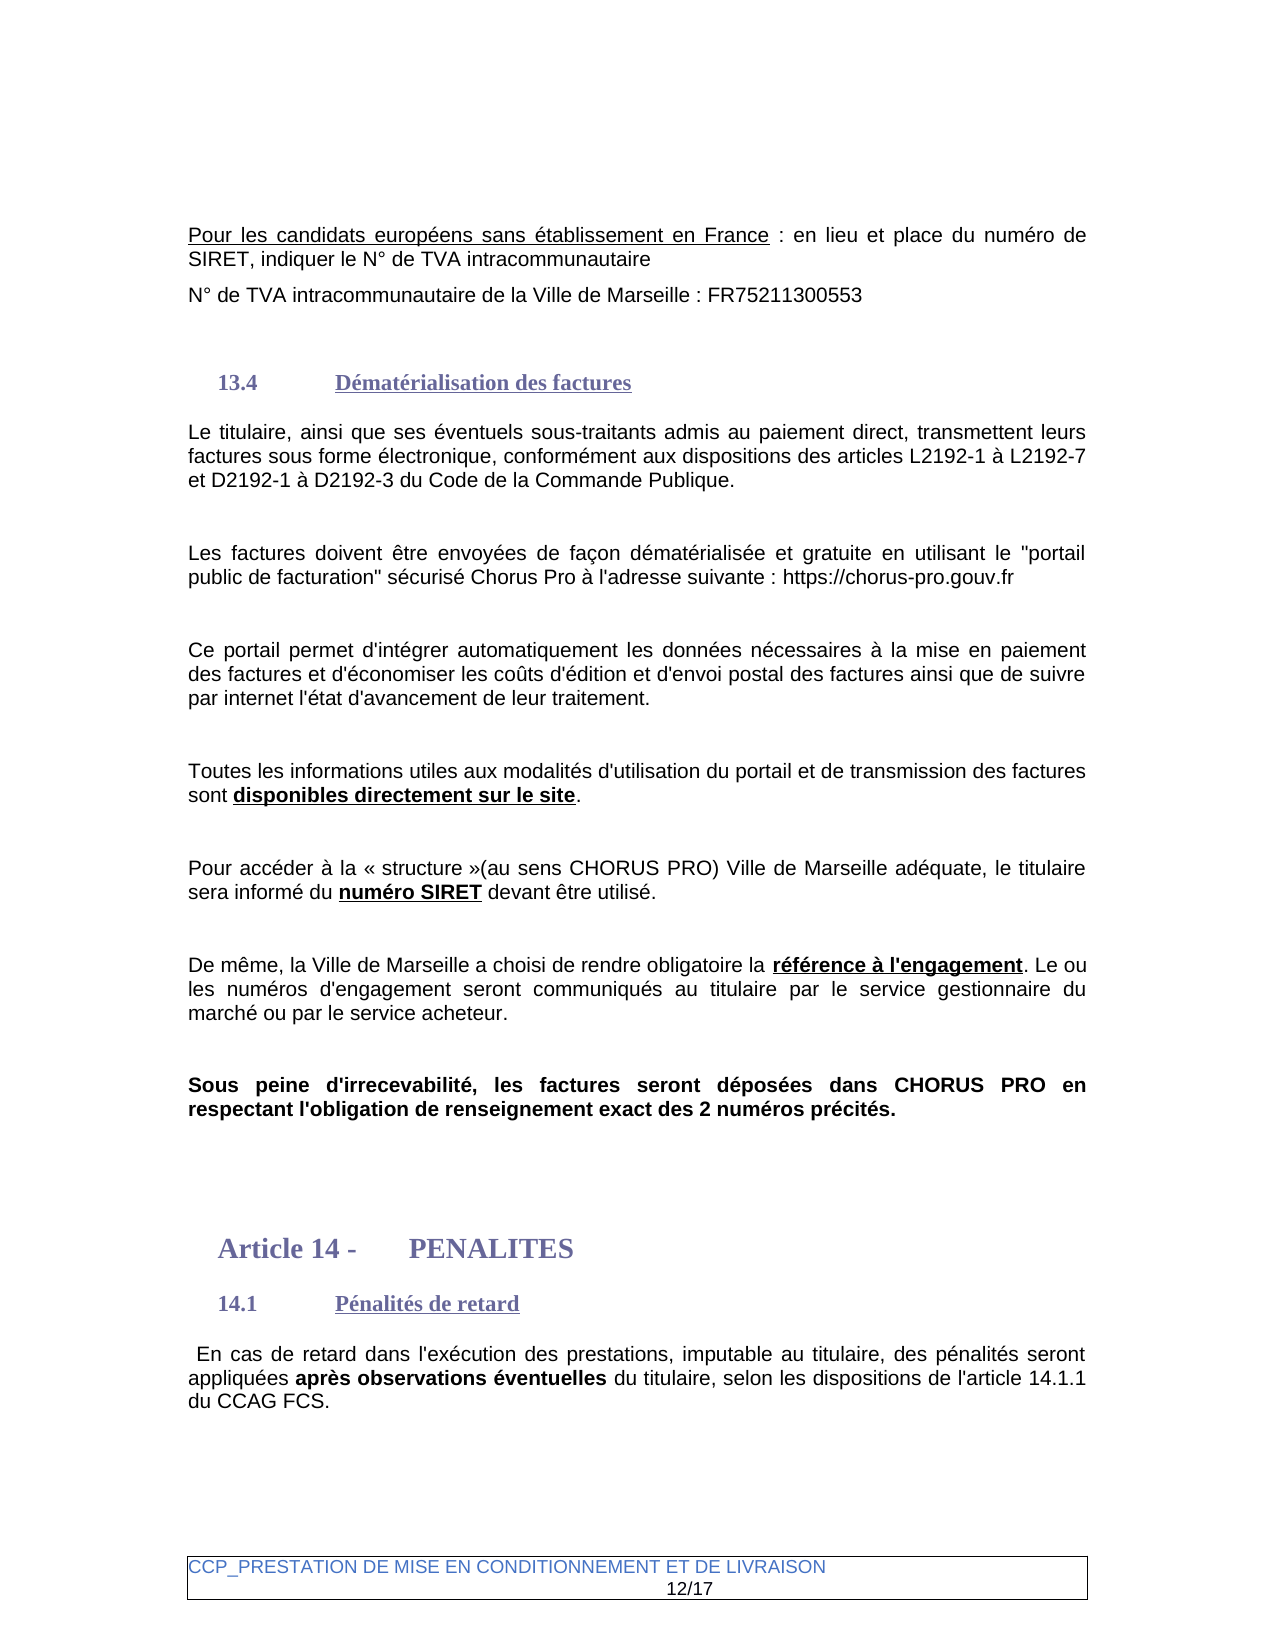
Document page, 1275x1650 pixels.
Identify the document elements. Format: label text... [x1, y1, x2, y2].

subtitle PENALITES [188, 1232, 1087, 1265]
text Le titulaire, ainsi que ses éventuels sous-traitants admis au paiement direct, transmettent leurs factures sous forme électronique, conformément aux dispositions des articles L2192-1 à L2192-7 et D2192-1 à D2192-3 du Code de la Commande Publique. [188, 420, 1087, 492]
text N° de TVA intracommunautaire de la Ville de Marseille : FR75211300553 [188, 283, 1087, 307]
text Les factures doivent être envoyées de façon dématérialisée et gratuite en utilisant le "portail public de facturation" sécurisé Chorus Pro à l'adresse suivante : https://chorus-pro.gouv.fr [188, 541, 1087, 589]
text En cas de retard dans l'exécution des prestations, imputable au titulaire, des pénalités seront appliquées après observations éventuelles du titulaire, selon les dispositions de l'article 14.1.1 du CCAG FCS. [188, 1341, 1087, 1413]
text De même, la Ville de Marseille a choisi de rendre obligatoire la référence à l'engagement. Le ou les numéros d'engagement seront communiqués au titulaire par le service gestionnaire du marché ou par le service acheteur. [188, 952, 1087, 1024]
text Toutes les informations utiles aux modalités d'utilisation du portail et de transmission des factures sont disponibles directement sur le site. [188, 759, 1087, 807]
text Sous peine d'irrecevabilité, les factures seront déposées dans CHORUS PRO en respectant l'obligation de renseignement exact des 2 numéros précités. [188, 1073, 1087, 1121]
subtitle Pénalités de retard [188, 1290, 1087, 1316]
text Pour accéder à la « structure »(au sens CHORUS PRO) Ville de Marseille adéquate, le titulaire sera informé du numéro SIRET devant être utilisé. [188, 856, 1087, 903]
subtitle Dématérialisation des factures [188, 369, 1087, 395]
text Ce portail permet d'intégrer automatiquement les données nécessaires à la mise en paiement des factures et d'économiser les coûts d'édition et d'envoi postal des factures ainsi que de suivre par internet l'état d'avancement de leur traitement. [188, 638, 1087, 710]
text Pour les candidats européens sans établissement en France : en lieu et place du numéro de SIRET, indiquer le N° de TVA intracommunautaire [188, 223, 1087, 271]
